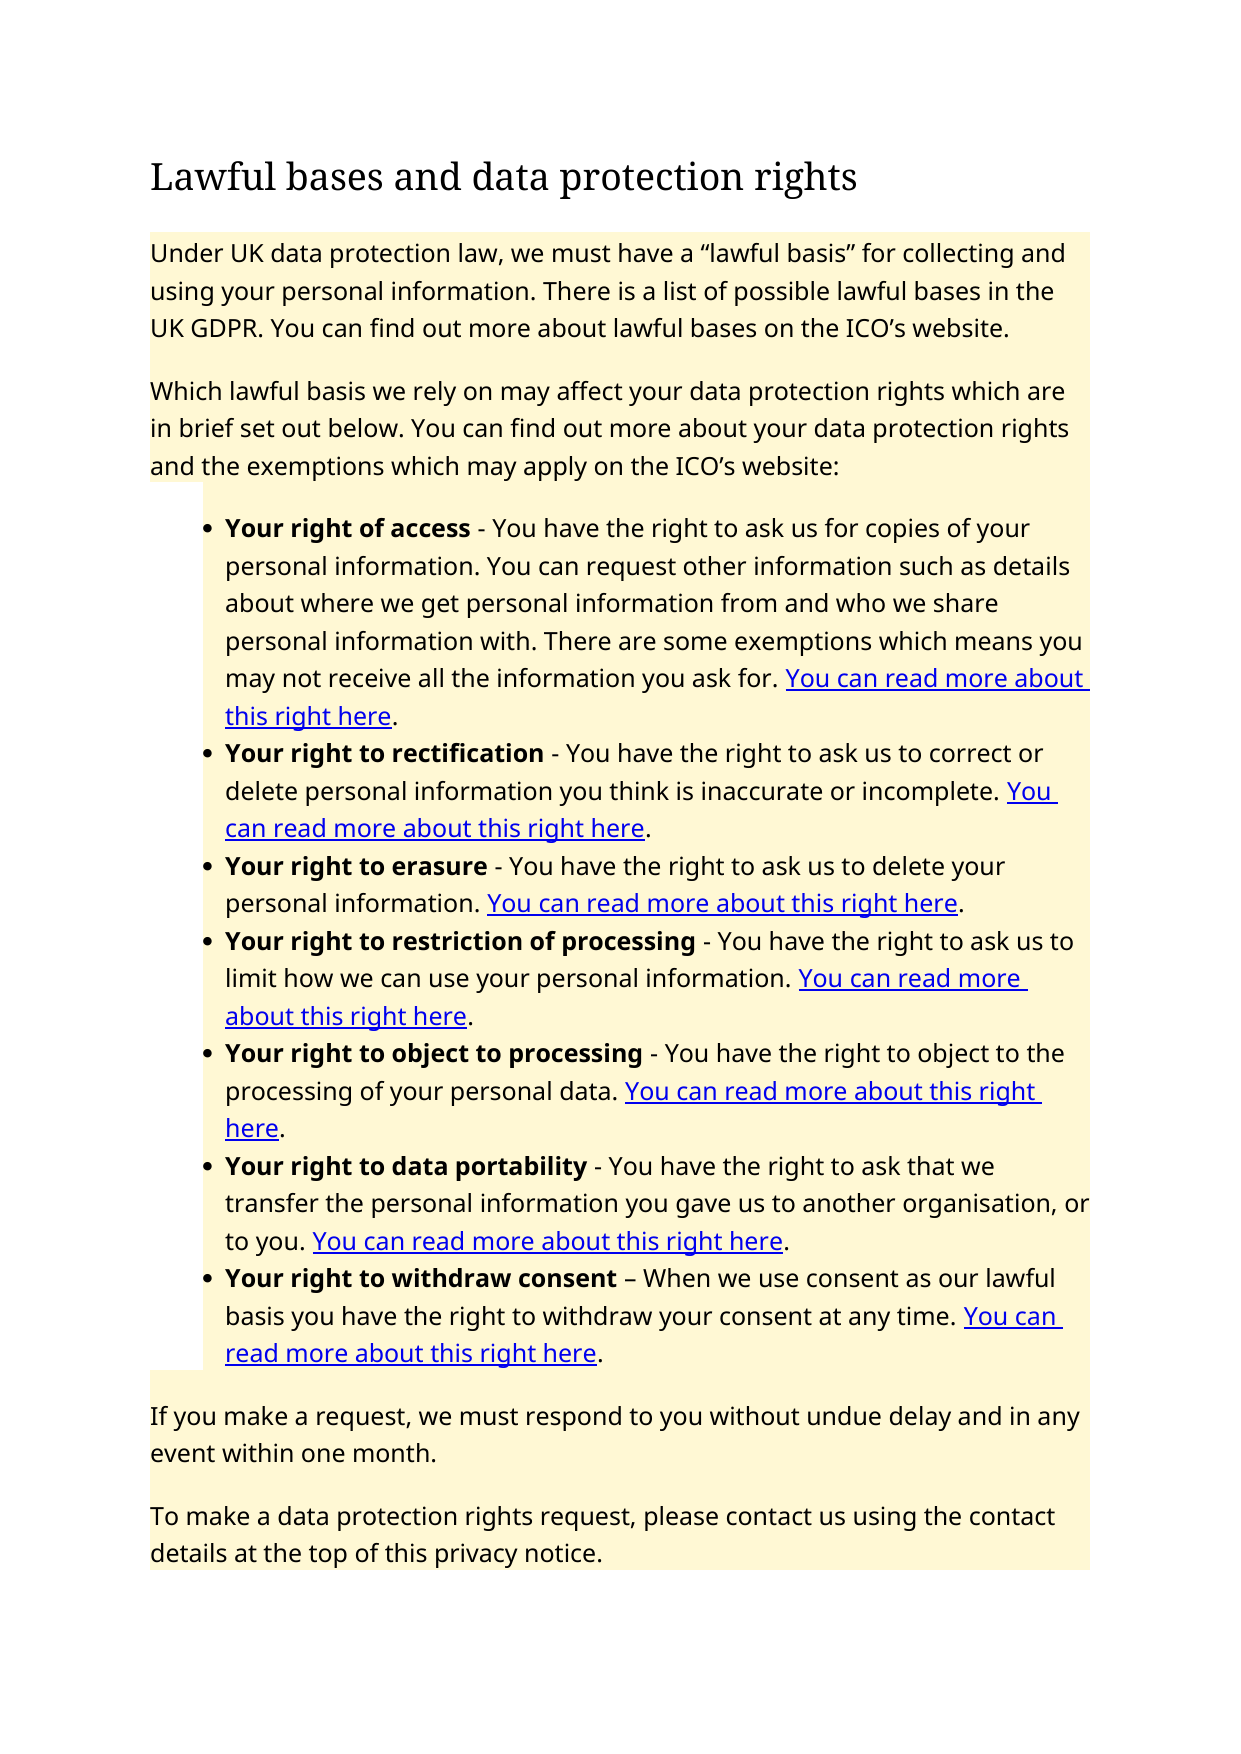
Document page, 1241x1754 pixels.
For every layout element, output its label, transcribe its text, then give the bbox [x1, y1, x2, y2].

list Your right to withdraw consent – When we use consent as our lawful basis you have the right to withdraw your consent at any time. You can read more about this right here. [203, 1257, 1090, 1370]
list Your right to erasure - You have the right to ask us to delete your personal information. You can read more about this right here. [203, 845, 1090, 920]
subtitle Lawful bases and data protection rights [150, 150, 1090, 201]
list Your right to data portability - You have the right to ask that we transfer the personal information you gave us to another organisation, or to you. You can read more about this right here. [203, 1145, 1090, 1257]
text To make a data protection rights request, please contact us using the contact details at the top of this privacy notice. [150, 1495, 1090, 1570]
list Your right to restriction of processing - You have the right to ask us to limit how we can use your personal information. You can read more about this right here. [203, 920, 1090, 1032]
list Your right to rectification - You have the right to ask us to correct or delete personal information you think is inaccurate or incomplete. You can read more about this right here. [203, 732, 1090, 845]
text Under UK data protection law, we must have a “lawful basis” for collecting and using your personal information. There is a list of possible lawful bases in the UK GDPR. You can find out more about lawful bases on the ICO’s website. [150, 232, 1090, 345]
list Your right to object to processing - You have the right to object to the processing of your personal data. You can read more about this right here. [203, 1032, 1090, 1145]
text Which lawful basis we rely on may affect your data protection rights which are in brief set out below. You can find out more about your data protection rights and the exemptions which may apply on the ICO’s website: [150, 370, 1090, 482]
text If you make a request, we must respond to you without undue delay and in any event within one month. [150, 1395, 1090, 1470]
list Your right of access - You have the right to ask us for copies of your personal information. You can request other information such as details about where we get personal information from and who we share personal information with. There are some exemptions which means you may not receive all the information you ask for. You can read more about this right here. [203, 507, 1090, 732]
